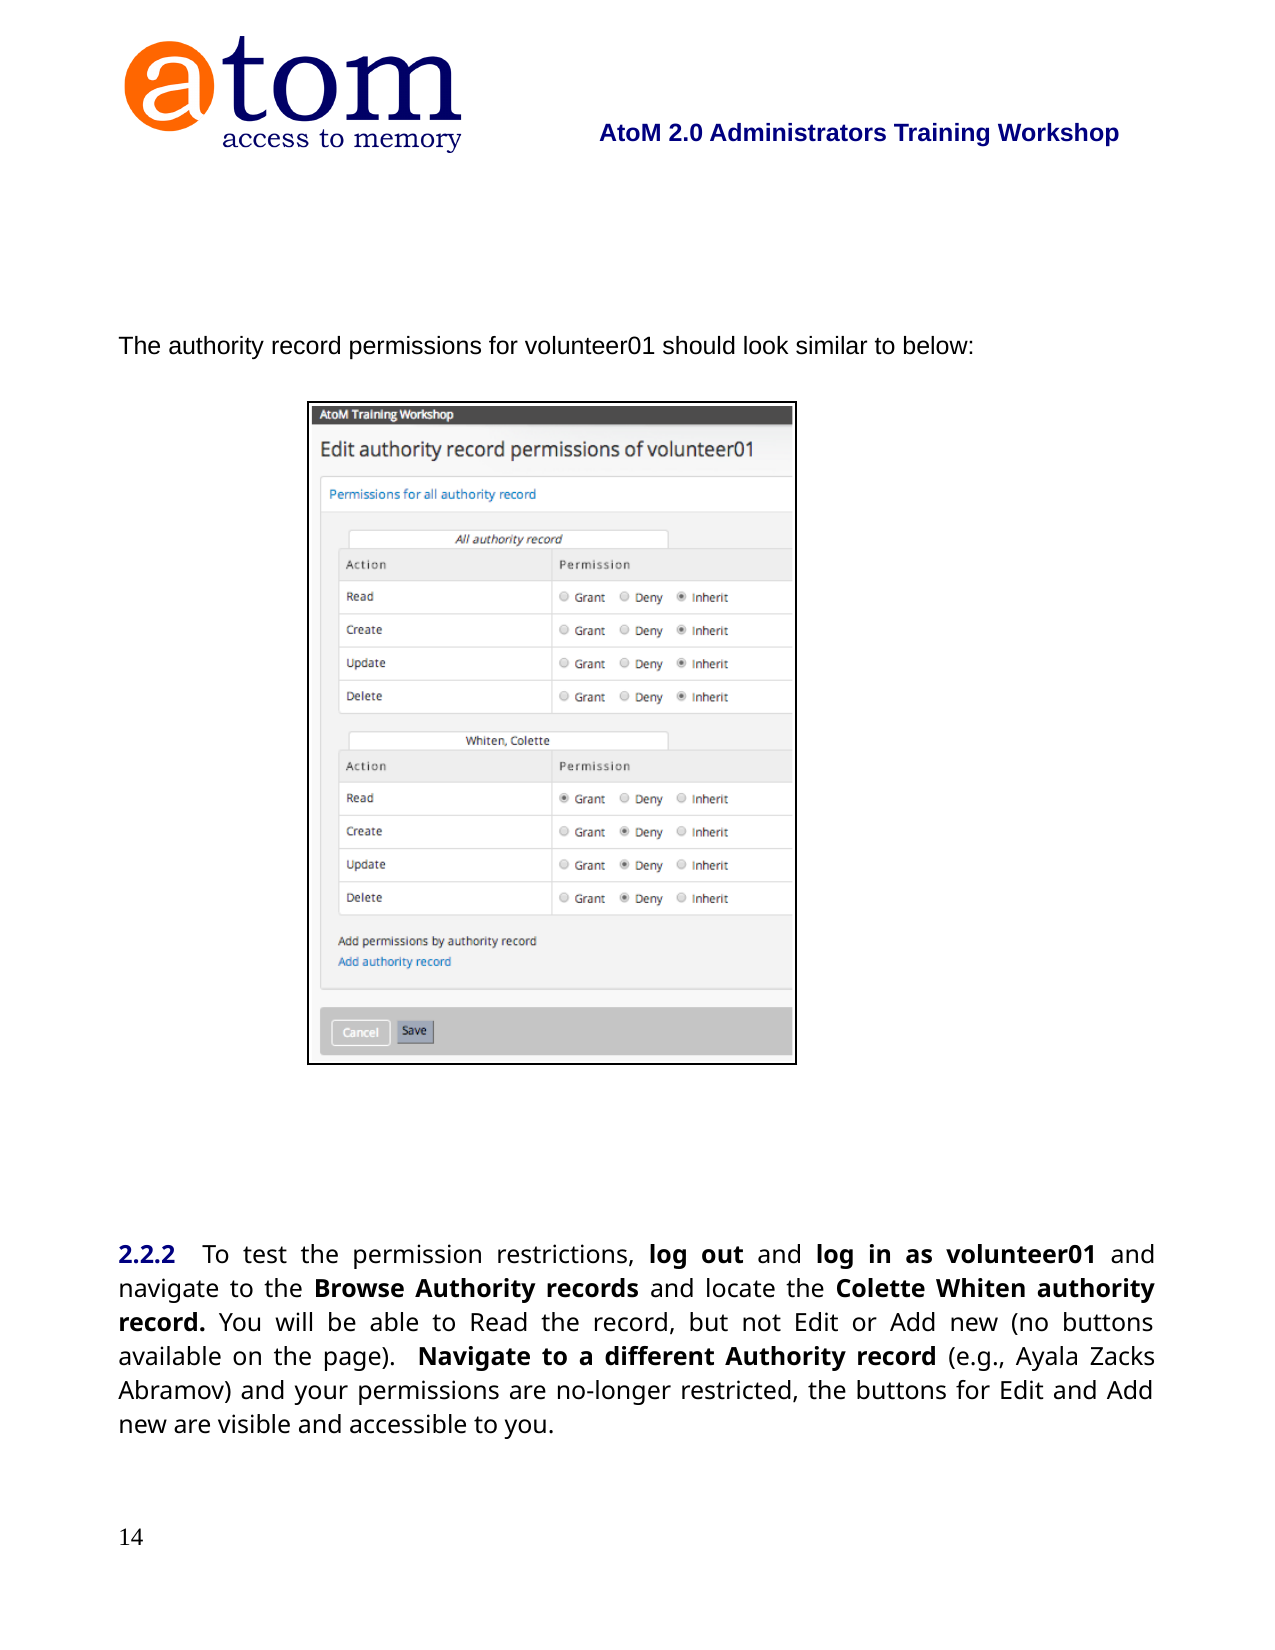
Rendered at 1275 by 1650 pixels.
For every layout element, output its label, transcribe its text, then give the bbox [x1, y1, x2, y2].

text The authority record permissions for volunteer01 should look similar to below: [118, 331, 1157, 359]
text 2.2.2 To test the permission restrictions, log out and log in as volunteer01 and navigate to the Browse Authority records and locate the Colette Whiten authority record. You will be able to Read the record, but not Edit or Add new (no buttons available on the page). Navigate to a different Authority record (e.g., Ayala Zacks Abramov) and your permissions are no-longer restricted, the buttons for Edit and Add new are visible and accessible to you. [118, 1237, 1155, 1441]
picture [124, 36, 462, 153]
picture [311, 406, 793, 1061]
